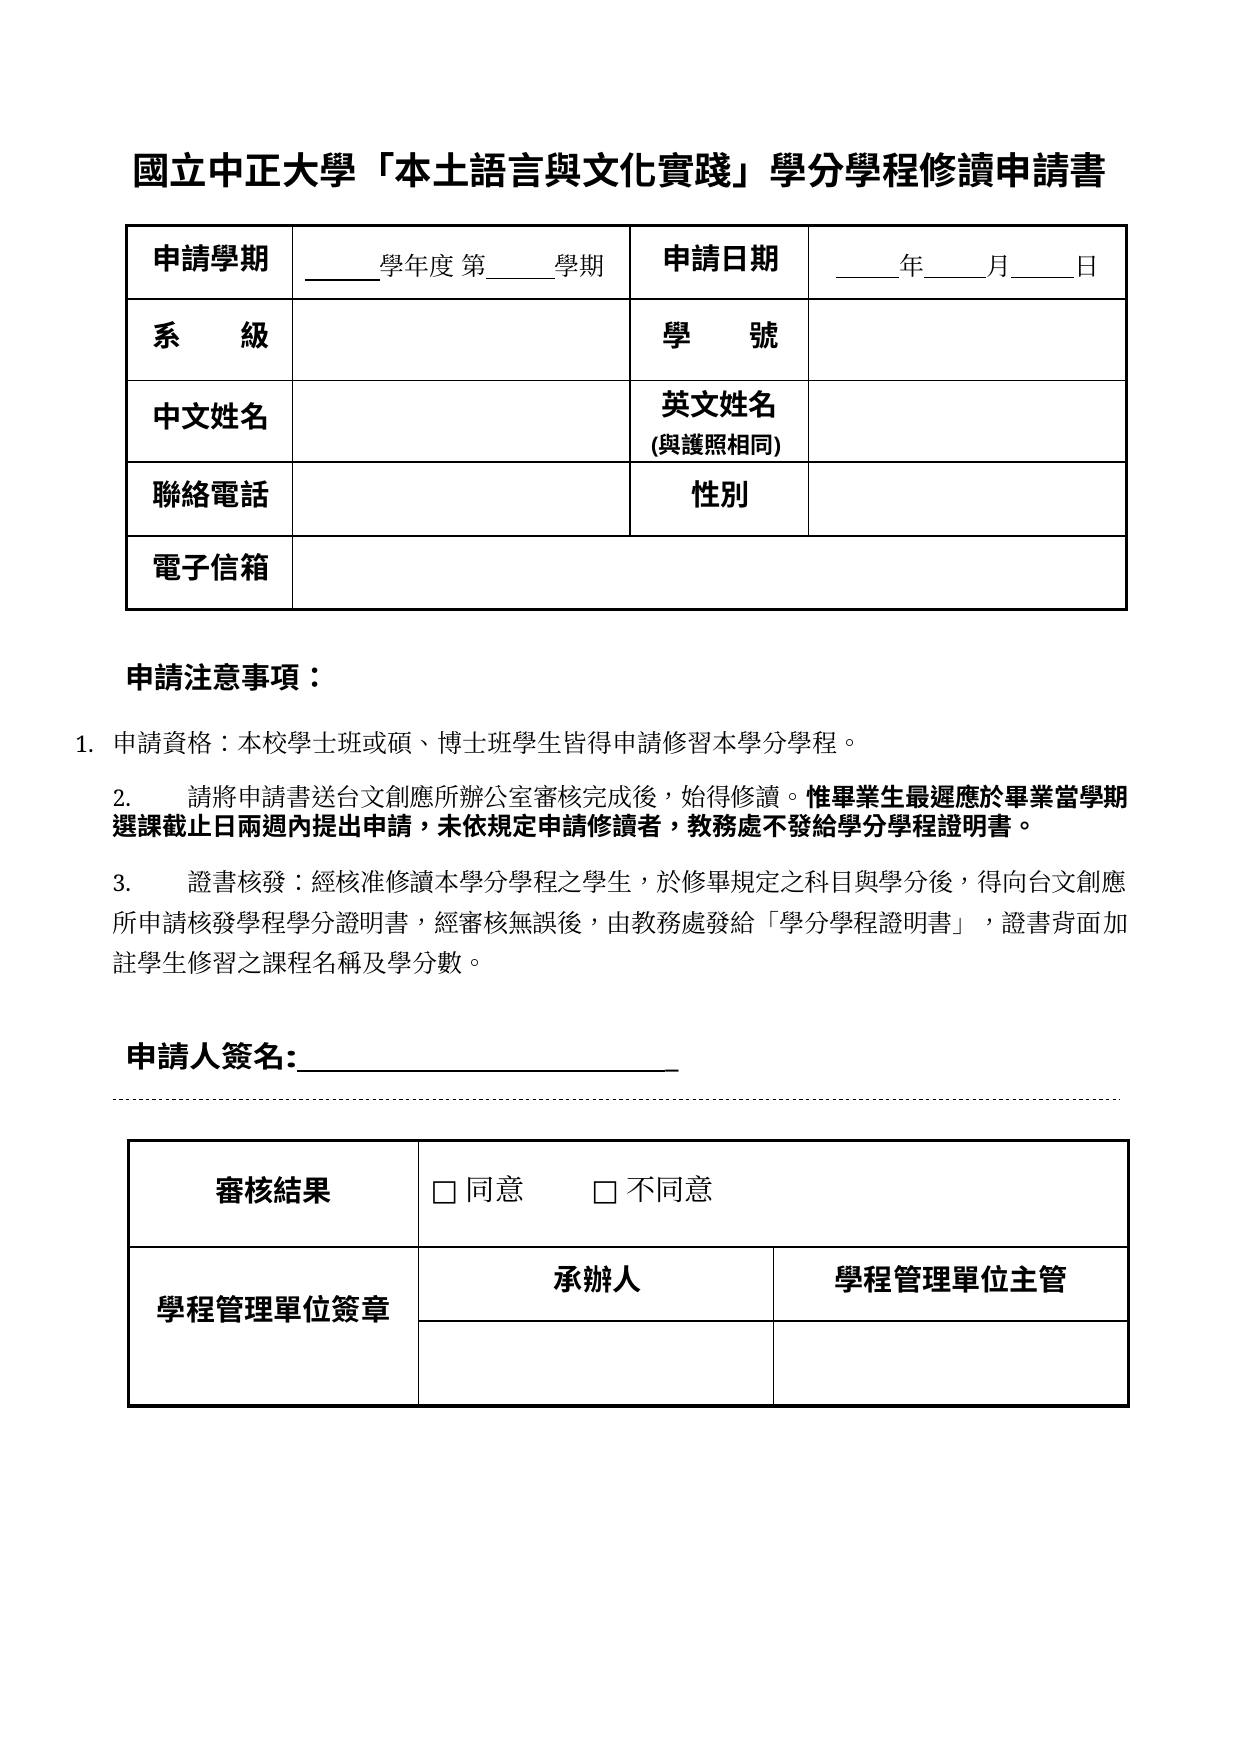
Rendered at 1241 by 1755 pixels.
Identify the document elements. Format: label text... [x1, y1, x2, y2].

list 證書核發：經核准修讀本學分學程之學生，於修畢規定之科目與學分後，得向台文創應所申請核發學程學分證明書，經審核無誤後，由教務處發給「學分學程證明書」，證書背面加註學生修習之課程名稱及學分數。 [112, 863, 1129, 980]
subtitle 申請注意事項： [125, 649, 1141, 698]
table_cell 中文姓名 [128, 381, 292, 461]
table_cell 學程管理單位簽章 [130, 1248, 418, 1404]
table_cell 英文姓名 (與護照相同) [631, 381, 808, 461]
table_header 審核結果 [130, 1142, 418, 1246]
table_cell [293, 537, 1125, 608]
table_cell [809, 381, 1125, 461]
list 申請資格：本校學士班或碩、博士班學生皆得申請修習本學分學程。 [75, 724, 1141, 760]
table_cell 系 級 [128, 300, 292, 379]
table_cell [293, 381, 629, 461]
table_cell [809, 463, 1125, 535]
table_header 申請學期 [128, 227, 292, 298]
table_header 年 月 日 [809, 227, 1125, 298]
text 國立中正大學「本土語言與文化實踐」學分學程修讀申請書 [132, 139, 1141, 196]
table_cell [809, 300, 1125, 379]
table_header 申請日期 [631, 227, 808, 298]
table_cell [774, 1322, 1127, 1404]
table_cell 性別 [631, 463, 808, 535]
table_cell 電子信箱 [128, 537, 292, 608]
list 請將申請書送台文創應所辦公室審核完成後，始得修讀。惟畢業生最遲應於畢業當學期選課截止日兩週內提出申請，未依規定申請修讀者，教務處不發給學分學程證明書。 [112, 783, 1129, 843]
table_cell [293, 463, 629, 535]
table_cell [293, 300, 629, 379]
table_cell [419, 1322, 773, 1404]
table_header 學年度 第 學期 [293, 227, 629, 298]
table_cell 學程管理單位主管 [774, 1248, 1127, 1320]
table_cell 學 號 [631, 300, 808, 379]
subtitle 申請人簽名: _ [125, 1033, 1141, 1076]
table_cell 承辦人 [419, 1248, 773, 1320]
table_header □ 同意 □ 不同意 [419, 1142, 1127, 1246]
table_cell 聯絡電話 [128, 463, 292, 535]
